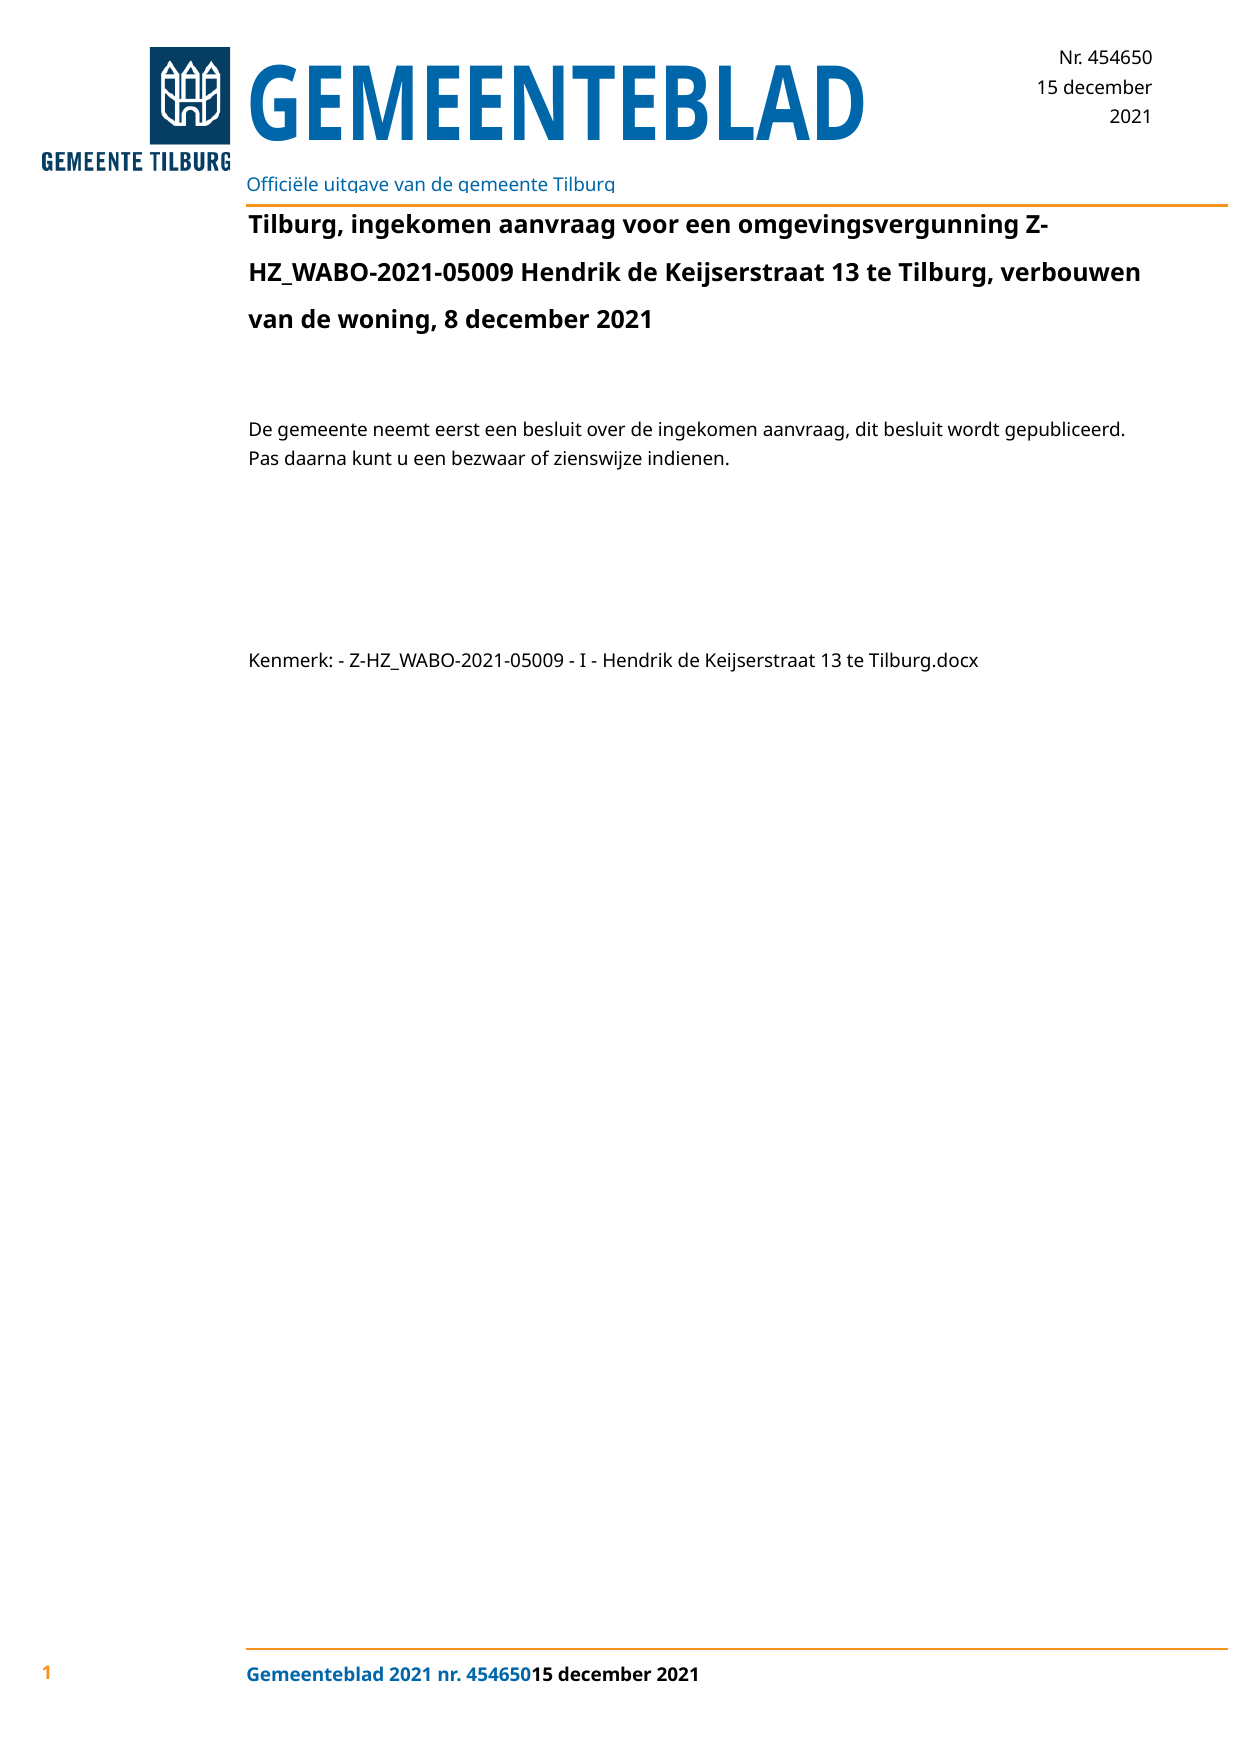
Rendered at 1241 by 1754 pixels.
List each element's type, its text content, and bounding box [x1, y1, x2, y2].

text Tilburg, ingekomen aanvraag voor een omgevingsvergunning Z-HZ_WABO-2021-05009 Hendrik de Keijserstraat 13 te Tilburg, verbouwen van de woning, 8 december 2021 [248, 207, 1152, 336]
text Kenmerk: - Z-HZ_WABO-2021-05009 - I - Hendrik de Keijserstraat 13 te Tilburg.docx [248, 647, 1152, 673]
picture [41, 47, 231, 172]
text De gemeente neemt eerst een besluit over de ingekomen aanvraag, dit besluit wordt gepubliceerd. Pas daarna kunt u een bezwaar of zienswijze indienen. [248, 416, 1152, 471]
